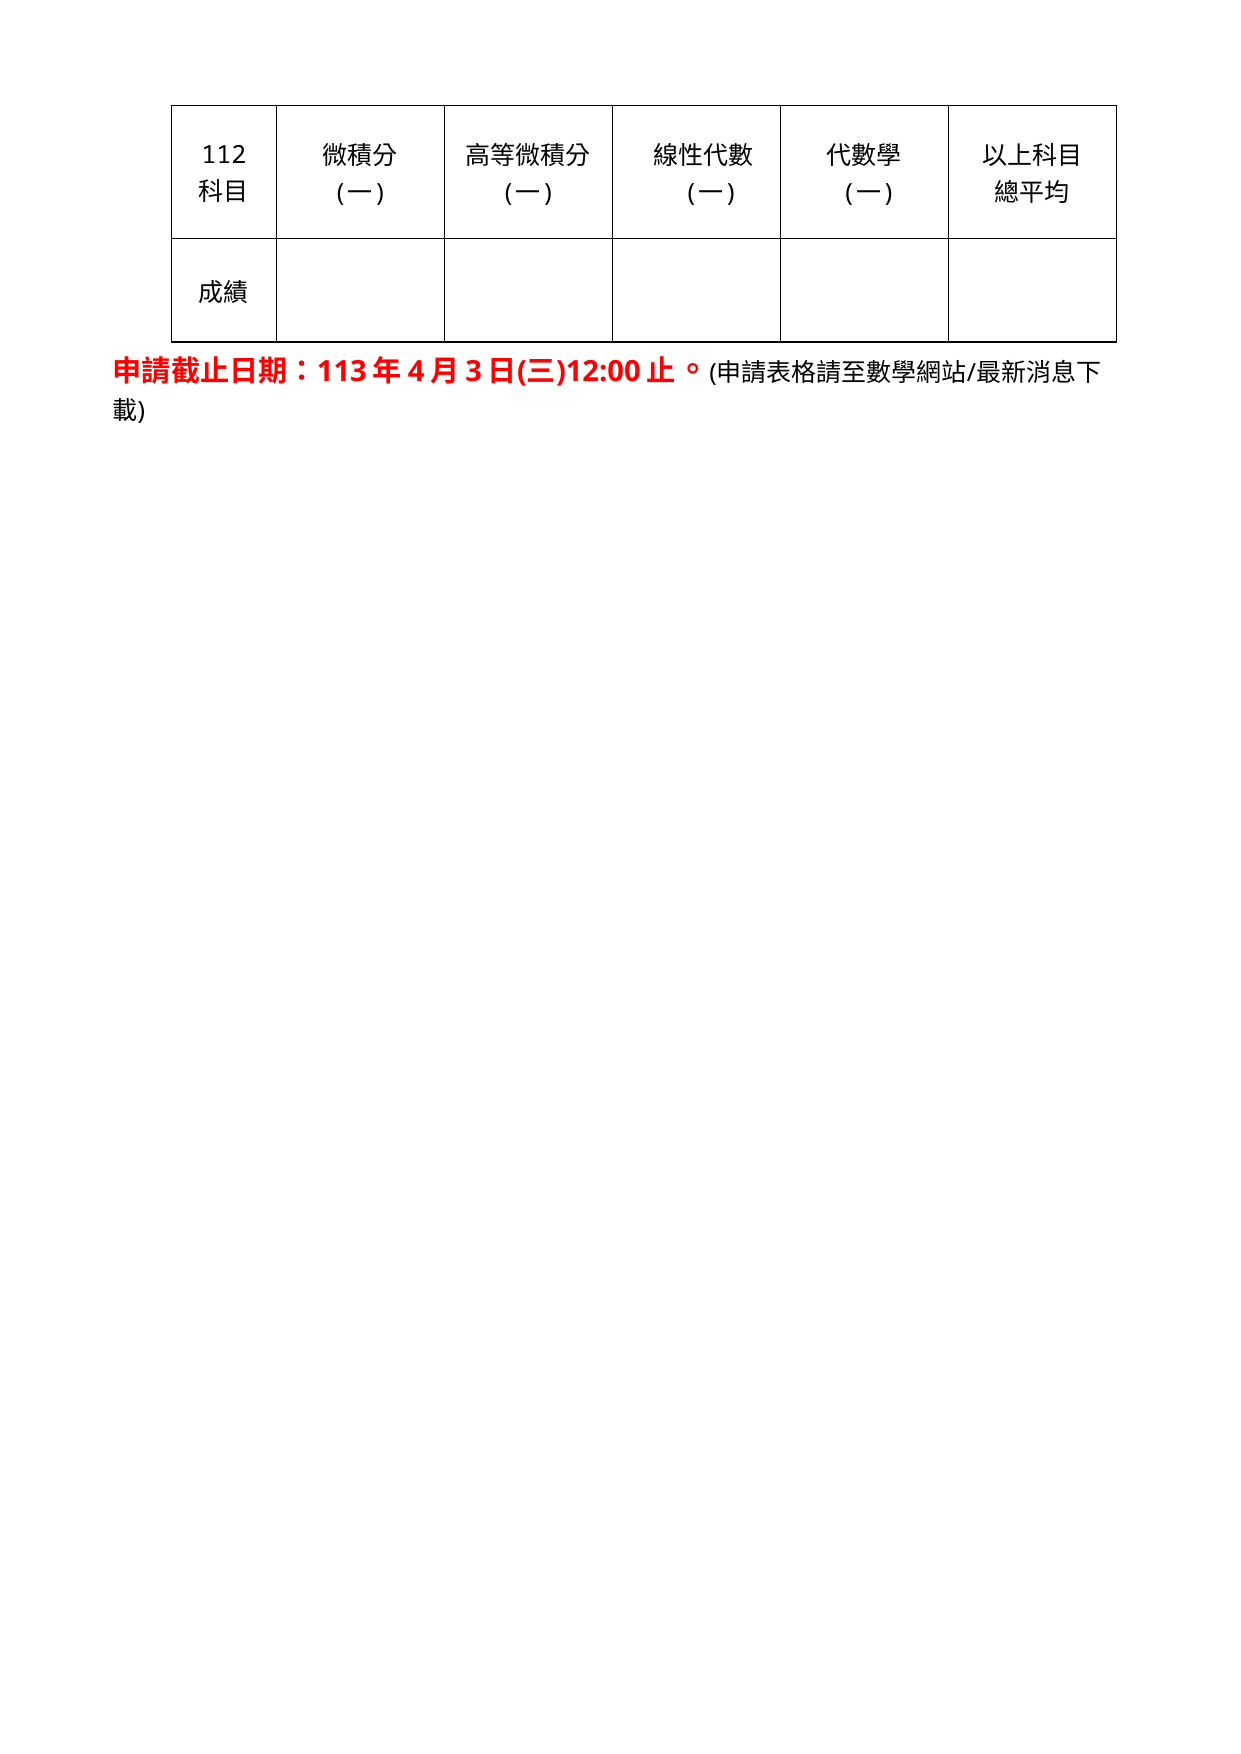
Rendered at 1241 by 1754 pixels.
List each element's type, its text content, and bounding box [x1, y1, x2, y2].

table_header 112 科目 [172, 106, 276, 238]
table_header 代數學 (一) [781, 106, 948, 238]
table_header 微積分 (一) [277, 106, 444, 238]
table_header 線性代數 (一) [613, 106, 780, 238]
text 申請截止日期：113年4月3日(三)12:00止。(申請表格請至數學網站/最新消息下載) [112, 342, 1128, 427]
table_header 高等微積分(一) [445, 106, 612, 238]
table_cell [781, 239, 948, 341]
table_cell [277, 239, 444, 341]
table_header 以上科目 總平均 [949, 106, 1116, 238]
table_cell [613, 239, 780, 341]
table_cell [949, 239, 1116, 341]
table_cell 成績 [172, 239, 276, 341]
table_cell [445, 239, 612, 341]
